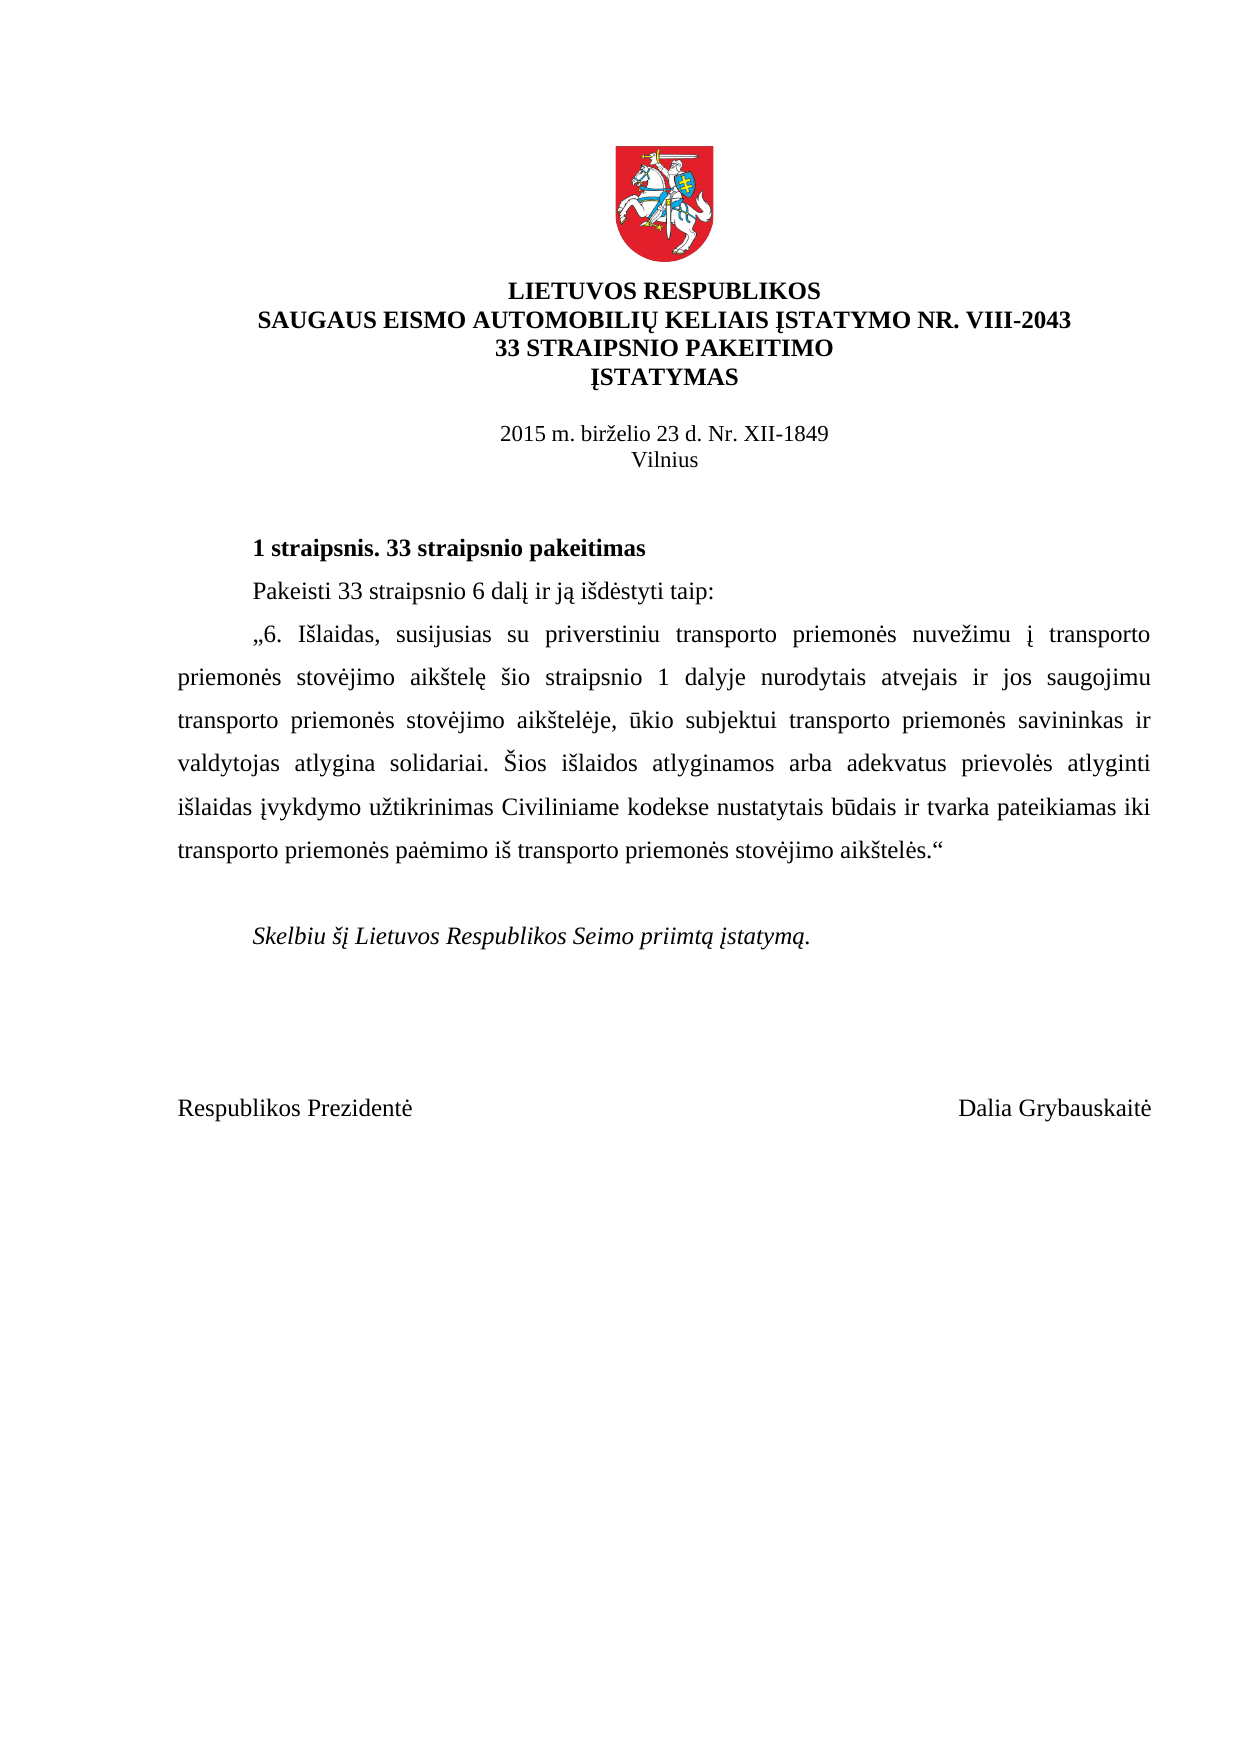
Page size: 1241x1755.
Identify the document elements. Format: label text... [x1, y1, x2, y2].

text 1 straipsnis. 33 straipsnio pakeitimas [177, 533, 1152, 562]
text ĮSTATYMAS [177, 362, 1152, 391]
text „6. Išlaidas, susijusias su priverstiniu transporto priemonės nuvežimu į transporto priemonės stovėjimo aikštelę šio straipsnio 1 dalyje nurodytais atvejais ir jos saugojimu transporto priemonės stovėjimo aikštelėje, ūkio subjektui transporto priemonės savininkas ir valdytojas atlygina solidariai. Šios išlaidos atlyginamos arba adekvatus prievolės atlyginti išlaidas įvykdymo užtikrinimas Civiliniame kodekse nustatytais būdais ir tvarka pateikiamas iki transporto priemonės paėmimo iš transporto priemonės stovėjimo aikštelės.“ [177, 619, 1152, 863]
text Vilnius [177, 446, 1152, 472]
text LIETUVOS RESPUBLIKOS [177, 276, 1152, 305]
text SAUGAUS EISMO AUTOMOBILIŲ KELIAIS ĮSTATYMO NR. VIII-2043 33 STRAIPSNIO PAKEITIMO [177, 305, 1152, 362]
text Pakeisti 33 straipsnio 6 dalį ir ją išdėstyti taip: [177, 576, 1152, 605]
text 2015 m. birželio 23 d. Nr. XII-1849 [177, 420, 1152, 446]
text Respublikos Prezidentė Dalia Grybauskaitė [177, 1093, 1152, 1122]
text Skelbiu šį Lietuvos Respublikos Seimo priimtą įstatymą. [177, 921, 1152, 950]
